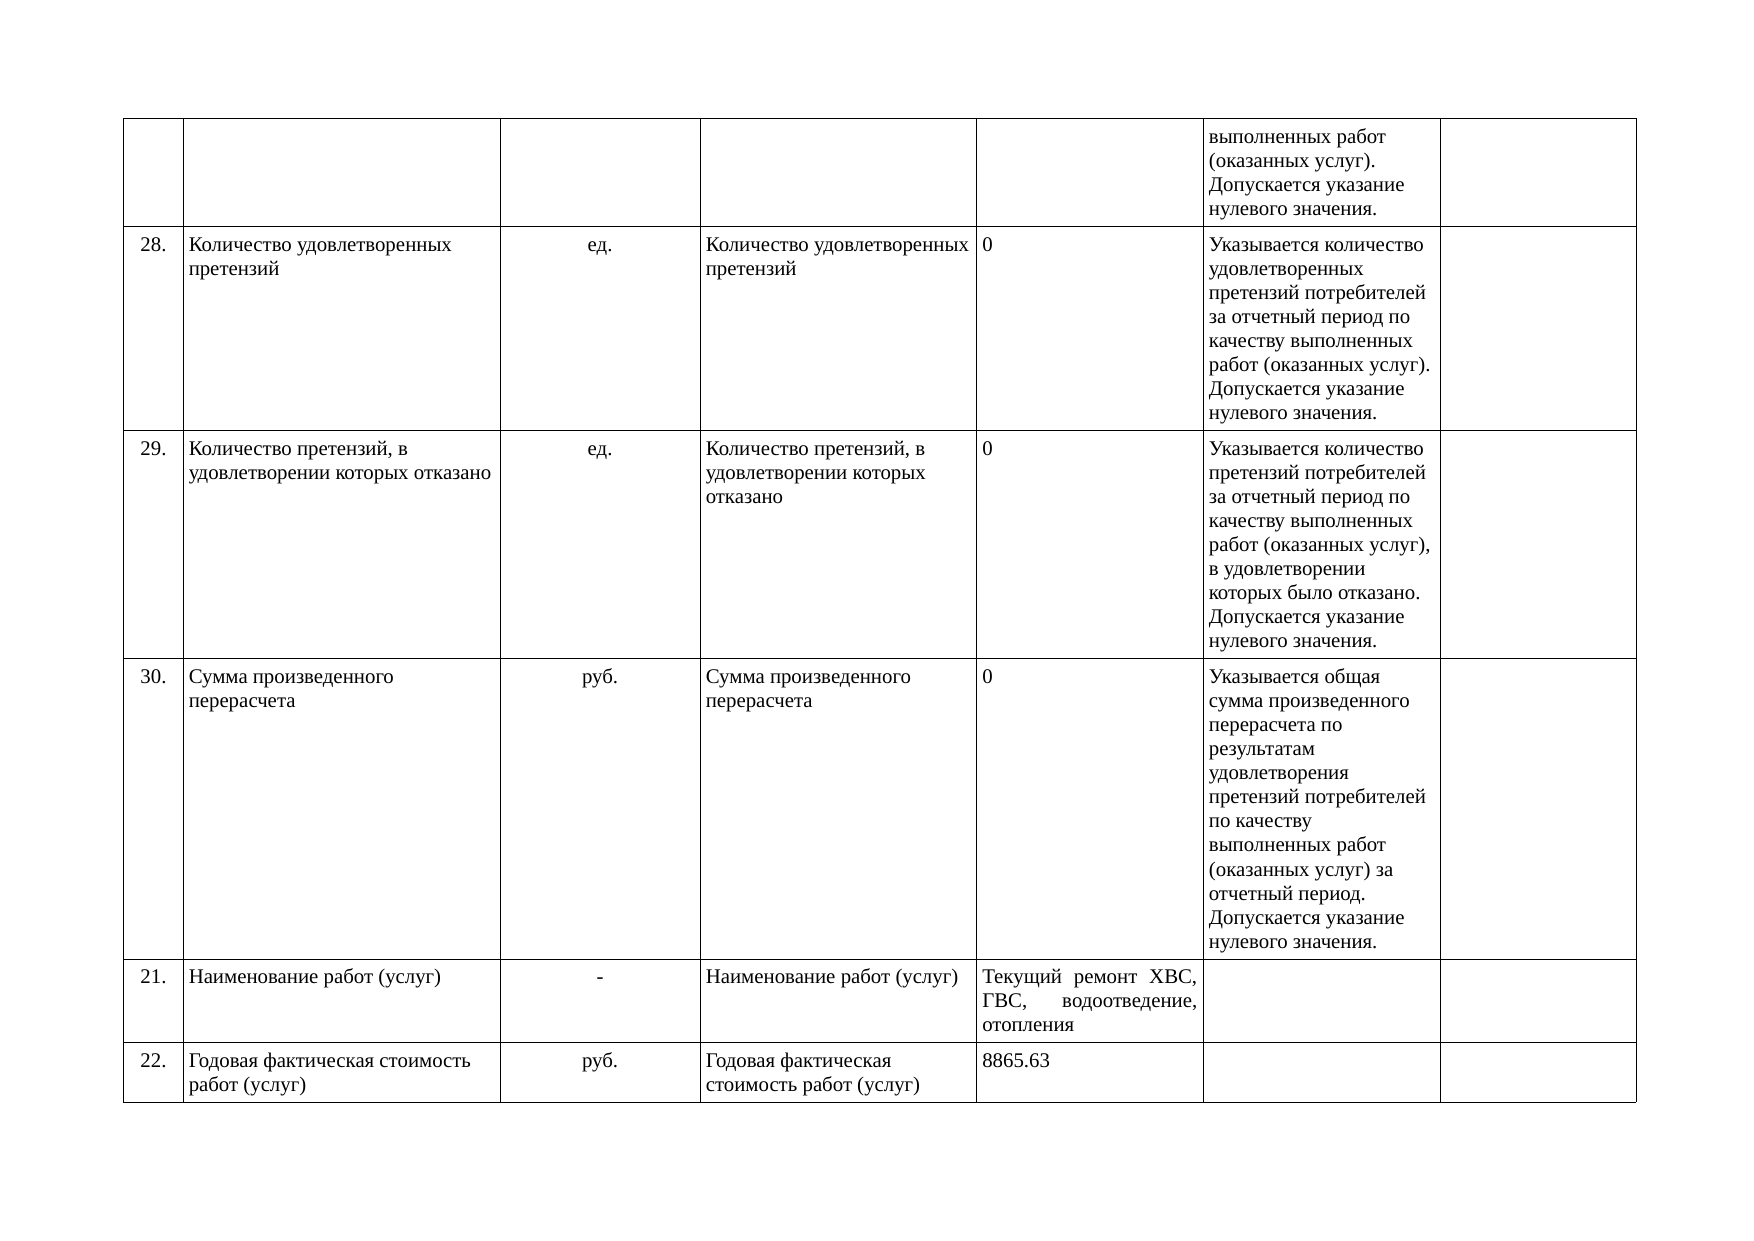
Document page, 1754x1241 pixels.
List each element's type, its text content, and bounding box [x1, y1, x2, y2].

table_cell Количество претензий, в удовлетворении которых отказано [184, 431, 500, 658]
table_cell Наименование работ (услуг) [184, 960, 500, 1042]
table_cell ед. [501, 431, 700, 658]
table_cell 28. [124, 227, 183, 430]
table_cell [124, 119, 183, 226]
table_cell Годовая фактическая стоимость работ (услуг) [701, 1043, 976, 1102]
table_cell Указывается общая сумма произведенного перерасчета по результатам удовлетворения претензий потребителей по качеству выполненных работ (оказанных услуг) за отчетный период. Допускается указание нулевого значения. [1204, 659, 1440, 958]
table_cell [1441, 431, 1636, 658]
table_cell 0 [977, 431, 1203, 658]
table_cell [1204, 1043, 1440, 1102]
table_cell выполненных работ (оказанных услуг). Допускается указание нулевого значения. [1204, 119, 1440, 226]
table_cell 30. [124, 659, 183, 958]
table_cell Количество претензий, в удовлетворении которых отказано [701, 431, 976, 658]
table_cell [1441, 659, 1636, 958]
table_cell [1441, 960, 1636, 1042]
table_cell Сумма произведенного перерасчета [184, 659, 500, 958]
table_cell Текущий ремонт ХВС, ГВС, водоотведение, отопления [977, 960, 1203, 1042]
table_cell ед. [501, 227, 700, 430]
table_cell Количество удовлетворенных претензий [184, 227, 500, 430]
table_cell [1441, 227, 1636, 430]
table_cell [501, 119, 700, 226]
table_cell Наименование работ (услуг) [701, 960, 976, 1042]
table_cell Указывается количество претензий потребителей за отчетный период по качеству выполненных работ (оказанных услуг), в удовлетворении которых было отказано. Допускается указание нулевого значения. [1204, 431, 1440, 658]
table_cell 8865,63 [977, 1043, 1203, 1102]
table_cell Годовая фактическая стоимость работ (услуг) [184, 1043, 500, 1102]
table_cell руб. [501, 1043, 700, 1102]
table_cell [1441, 1043, 1636, 1102]
table_cell [1204, 960, 1440, 1042]
table_cell Количество удовлетворенных претензий [701, 227, 976, 430]
table_cell 29. [124, 431, 183, 658]
table_cell [184, 119, 500, 226]
table_cell 0 [977, 227, 1203, 430]
table_cell [977, 119, 1203, 226]
table_cell 21. [124, 960, 183, 1042]
table_cell [1441, 119, 1636, 226]
table_cell руб. [501, 659, 700, 958]
table_cell 0 [977, 659, 1203, 958]
table_cell - [501, 960, 700, 1042]
table_cell Сумма произведенного перерасчета [701, 659, 976, 958]
table_cell 22. [124, 1043, 183, 1102]
table_cell Указывается количество удовлетворенных претензий потребителей за отчетный период по качеству выполненных работ (оказанных услуг). Допускается указание нулевого значения. [1204, 227, 1440, 430]
table_cell [701, 119, 976, 226]
